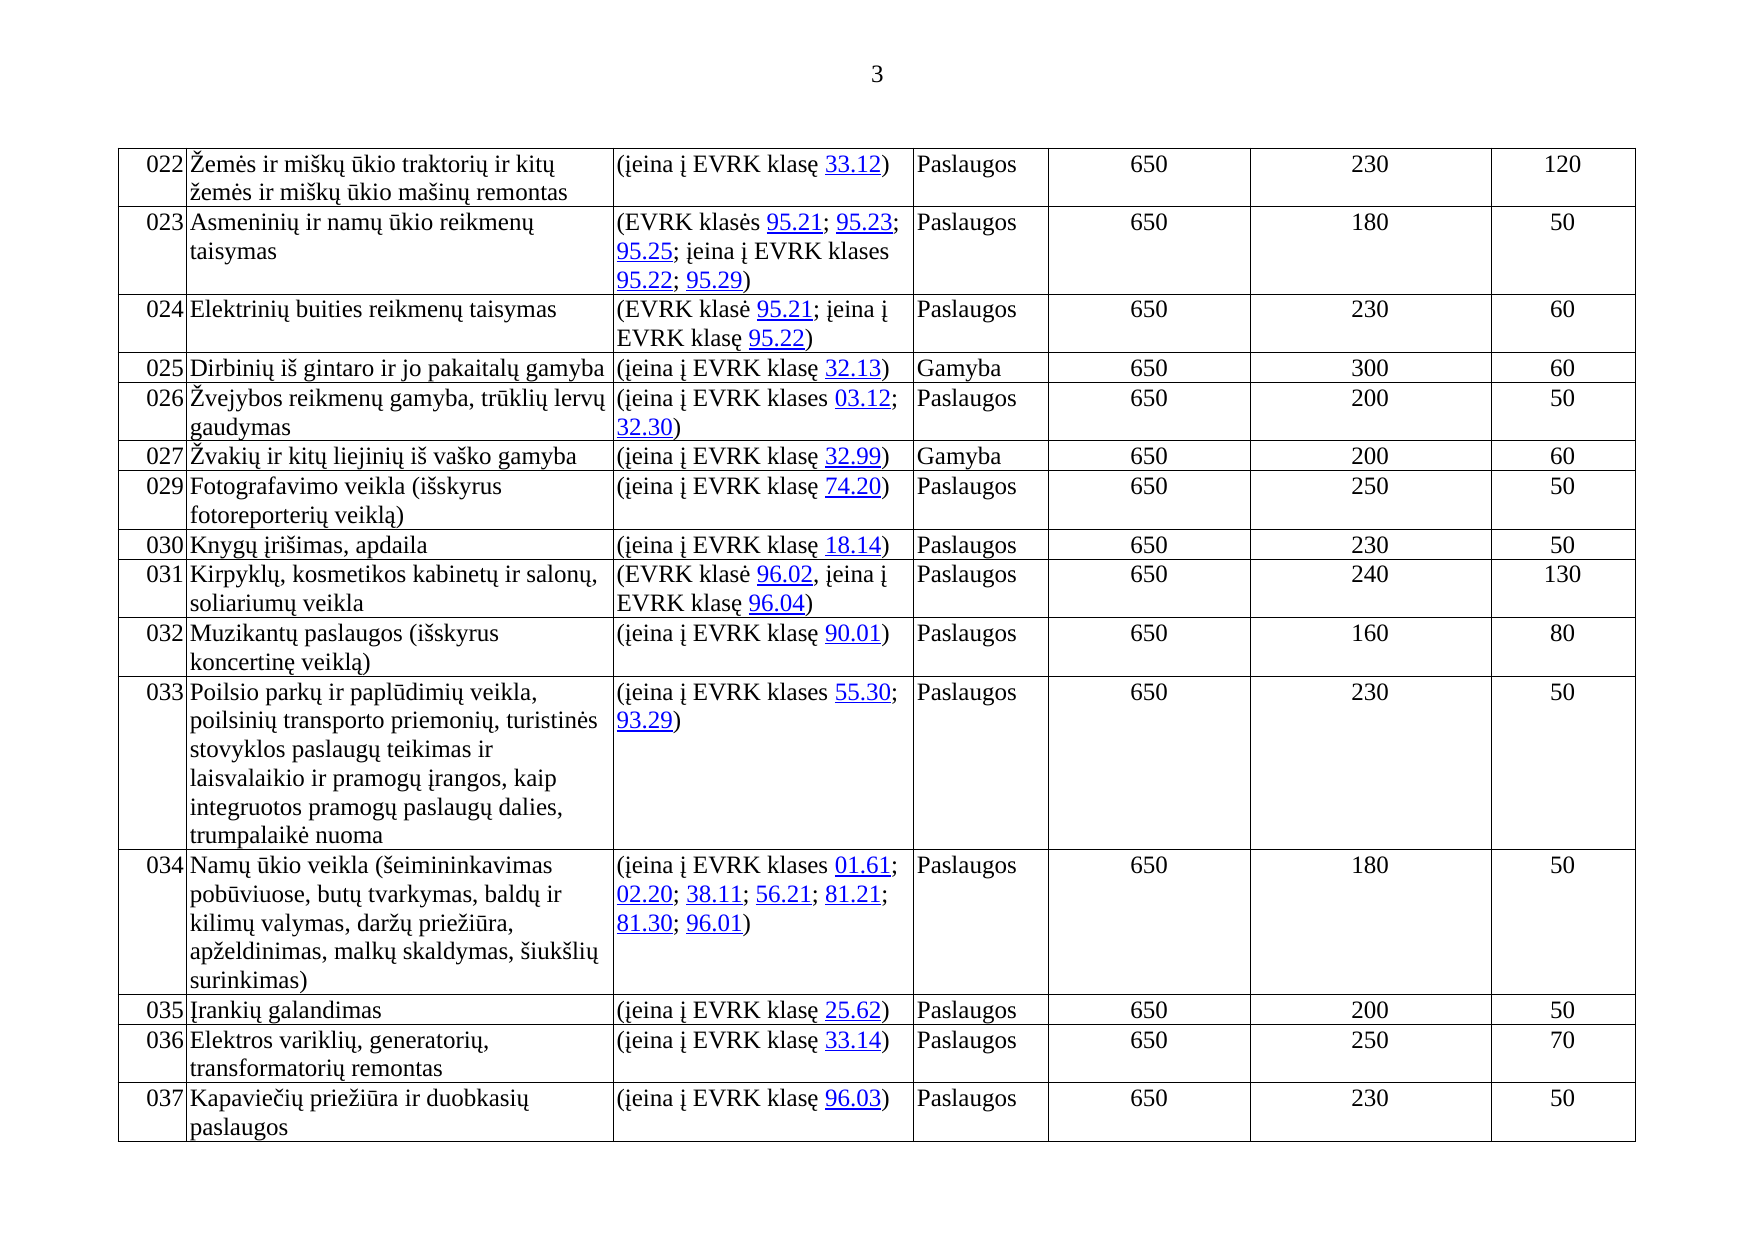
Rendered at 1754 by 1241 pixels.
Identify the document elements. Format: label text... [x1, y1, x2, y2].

table_cell 650 [1049, 1083, 1250, 1141]
table_cell Namų ūkio veikla (šeimininkavimas pobūviuose, butų tvarkymas, baldų ir kilimų valymas, daržų priežiūra, apželdinimas, malkų skaldymas, šiukšlių surinkimas) [187, 850, 613, 994]
table_cell Žemės ir miškų ūkio traktorių ir kitų žemės ir miškų ūkio mašinų remontas [187, 149, 613, 206]
table_cell Žvejybos reikmenų gamyba, trūklių lervų gaudymas [187, 383, 613, 440]
table_cell Įrankių galandimas [187, 995, 613, 1024]
table_cell Asmeninių ir namų ūkio reikmenų taisymas [187, 207, 613, 293]
table_cell 230 [1251, 1083, 1491, 1141]
table_cell 031 [119, 560, 186, 617]
table_cell (įeina į EVRK klasę 33.14) [614, 1025, 913, 1082]
table_cell (įeina į EVRK klasę 32.13) [614, 353, 913, 382]
table_cell Paslaugos [914, 295, 1048, 352]
table_cell 024 [119, 295, 186, 352]
table_cell (EVRK klasė 95.21; įeina į EVRK klasę 95.22) [614, 295, 913, 352]
table_cell 180 [1251, 850, 1491, 994]
table_cell Paslaugos [914, 383, 1048, 440]
table_cell 240 [1251, 560, 1491, 617]
table_cell Kapaviečių priežiūra ir duobkasių paslaugos [187, 1083, 613, 1141]
table_cell (įeina į EVRK klasę 90.01) [614, 618, 913, 676]
table_cell 230 [1251, 530, 1491, 558]
table_cell (įeina į EVRK klasę 25.62) [614, 995, 913, 1024]
table_cell 650 [1049, 353, 1250, 382]
table_cell 650 [1049, 677, 1250, 849]
table_cell 50 [1492, 207, 1635, 293]
table_cell 650 [1049, 1025, 1250, 1082]
table_cell 250 [1251, 471, 1491, 529]
table_cell 50 [1492, 383, 1635, 440]
table_cell 120 [1492, 149, 1635, 206]
table_cell 023 [119, 207, 186, 293]
table_cell 650 [1049, 149, 1250, 206]
table_cell 50 [1492, 471, 1635, 529]
table_cell Paslaugos [914, 1025, 1048, 1082]
table_cell (įeina į EVRK klases 55.30; 93.29) [614, 677, 913, 849]
table_cell (įeina į EVRK klasę 33.12) [614, 149, 913, 206]
table_cell Kirpyklų, kosmetikos kabinetų ir salonų, soliariumų veikla [187, 560, 613, 617]
table_cell 026 [119, 383, 186, 440]
table_cell 650 [1049, 995, 1250, 1024]
table_cell Paslaugos [914, 618, 1048, 676]
table_cell (įeina į EVRK klases 01.61; 02.20; 38.11; 56.21; 81.21; 81.30; 96.01) [614, 850, 913, 994]
table_cell (įeina į EVRK klases 03.12; 32.30) [614, 383, 913, 440]
table_cell 160 [1251, 618, 1491, 676]
table_cell 650 [1049, 530, 1250, 558]
table_cell 033 [119, 677, 186, 849]
table_cell 50 [1492, 995, 1635, 1024]
table_cell 650 [1049, 471, 1250, 529]
table_cell 200 [1251, 383, 1491, 440]
table_cell (įeina į EVRK klasę 74.20) [614, 471, 913, 529]
table_cell 022 [119, 149, 186, 206]
table_cell Dirbinių iš gintaro ir jo pakaitalų gamyba [187, 353, 613, 382]
table_cell 50 [1492, 530, 1635, 558]
table_cell 230 [1251, 677, 1491, 849]
table_cell 650 [1049, 618, 1250, 676]
table_cell Paslaugos [914, 850, 1048, 994]
table_cell Žvakių ir kitų liejinių iš vaško gamyba [187, 441, 613, 470]
table_cell Paslaugos [914, 677, 1048, 849]
table_cell 650 [1049, 850, 1250, 994]
table_cell 200 [1251, 441, 1491, 470]
table_cell Paslaugos [914, 560, 1048, 617]
table_cell Paslaugos [914, 530, 1048, 558]
table_cell 250 [1251, 1025, 1491, 1082]
table_cell Elektros variklių, generatorių, transformatorių remontas [187, 1025, 613, 1082]
table_cell 50 [1492, 850, 1635, 994]
table_cell 650 [1049, 560, 1250, 617]
table_cell Knygų įrišimas, apdaila [187, 530, 613, 558]
table_cell Paslaugos [914, 1083, 1048, 1141]
table_cell Paslaugos [914, 995, 1048, 1024]
table_cell 130 [1492, 560, 1635, 617]
table_cell 032 [119, 618, 186, 676]
table_cell (EVRK klasė 96.02, įeina į EVRK klasę 96.04) [614, 560, 913, 617]
table_cell 60 [1492, 441, 1635, 470]
table_cell (EVRK klasės 95.21; 95.23; 95.25; įeina į EVRK klases 95.22; 95.29) [614, 207, 913, 293]
table_cell 230 [1251, 295, 1491, 352]
table_cell Elektrinių buities reikmenų taisymas [187, 295, 613, 352]
table_cell Gamyba [914, 441, 1048, 470]
table_cell 60 [1492, 353, 1635, 382]
table_cell 50 [1492, 1083, 1635, 1141]
table_cell (įeina į EVRK klasę 18.14) [614, 530, 913, 558]
table_cell 300 [1251, 353, 1491, 382]
table_cell 029 [119, 471, 186, 529]
table_cell 650 [1049, 207, 1250, 293]
table_cell 650 [1049, 295, 1250, 352]
table_cell 650 [1049, 441, 1250, 470]
table_cell 037 [119, 1083, 186, 1141]
table_cell 80 [1492, 618, 1635, 676]
table_cell (įeina į EVRK klasę 32.99) [614, 441, 913, 470]
table_cell 036 [119, 1025, 186, 1082]
table_cell 230 [1251, 149, 1491, 206]
table_cell Paslaugos [914, 207, 1048, 293]
table_cell Paslaugos [914, 471, 1048, 529]
table_cell 200 [1251, 995, 1491, 1024]
table_cell Gamyba [914, 353, 1048, 382]
table_cell 025 [119, 353, 186, 382]
table_cell 50 [1492, 677, 1635, 849]
table_cell 650 [1049, 383, 1250, 440]
table_cell Muzikantų paslaugos (išskyrus koncertinę veiklą) [187, 618, 613, 676]
table_cell Fotografavimo veikla (išskyrus fotoreporterių veiklą) [187, 471, 613, 529]
table_cell 180 [1251, 207, 1491, 293]
table_cell 035 [119, 995, 186, 1024]
table_cell 034 [119, 850, 186, 994]
table_cell 030 [119, 530, 186, 558]
table_cell Poilsio parkų ir paplūdimių veikla, poilsinių transporto priemonių, turistinės stovyklos paslaugų teikimas ir laisvalaikio ir pramogų įrangos, kaip integruotos pramogų paslaugų dalies, trumpalaikė nuoma [187, 677, 613, 849]
table_cell 027 [119, 441, 186, 470]
table_cell (įeina į EVRK klasę 96.03) [614, 1083, 913, 1141]
table_cell 60 [1492, 295, 1635, 352]
table_cell Paslaugos [914, 149, 1048, 206]
table_cell 70 [1492, 1025, 1635, 1082]
